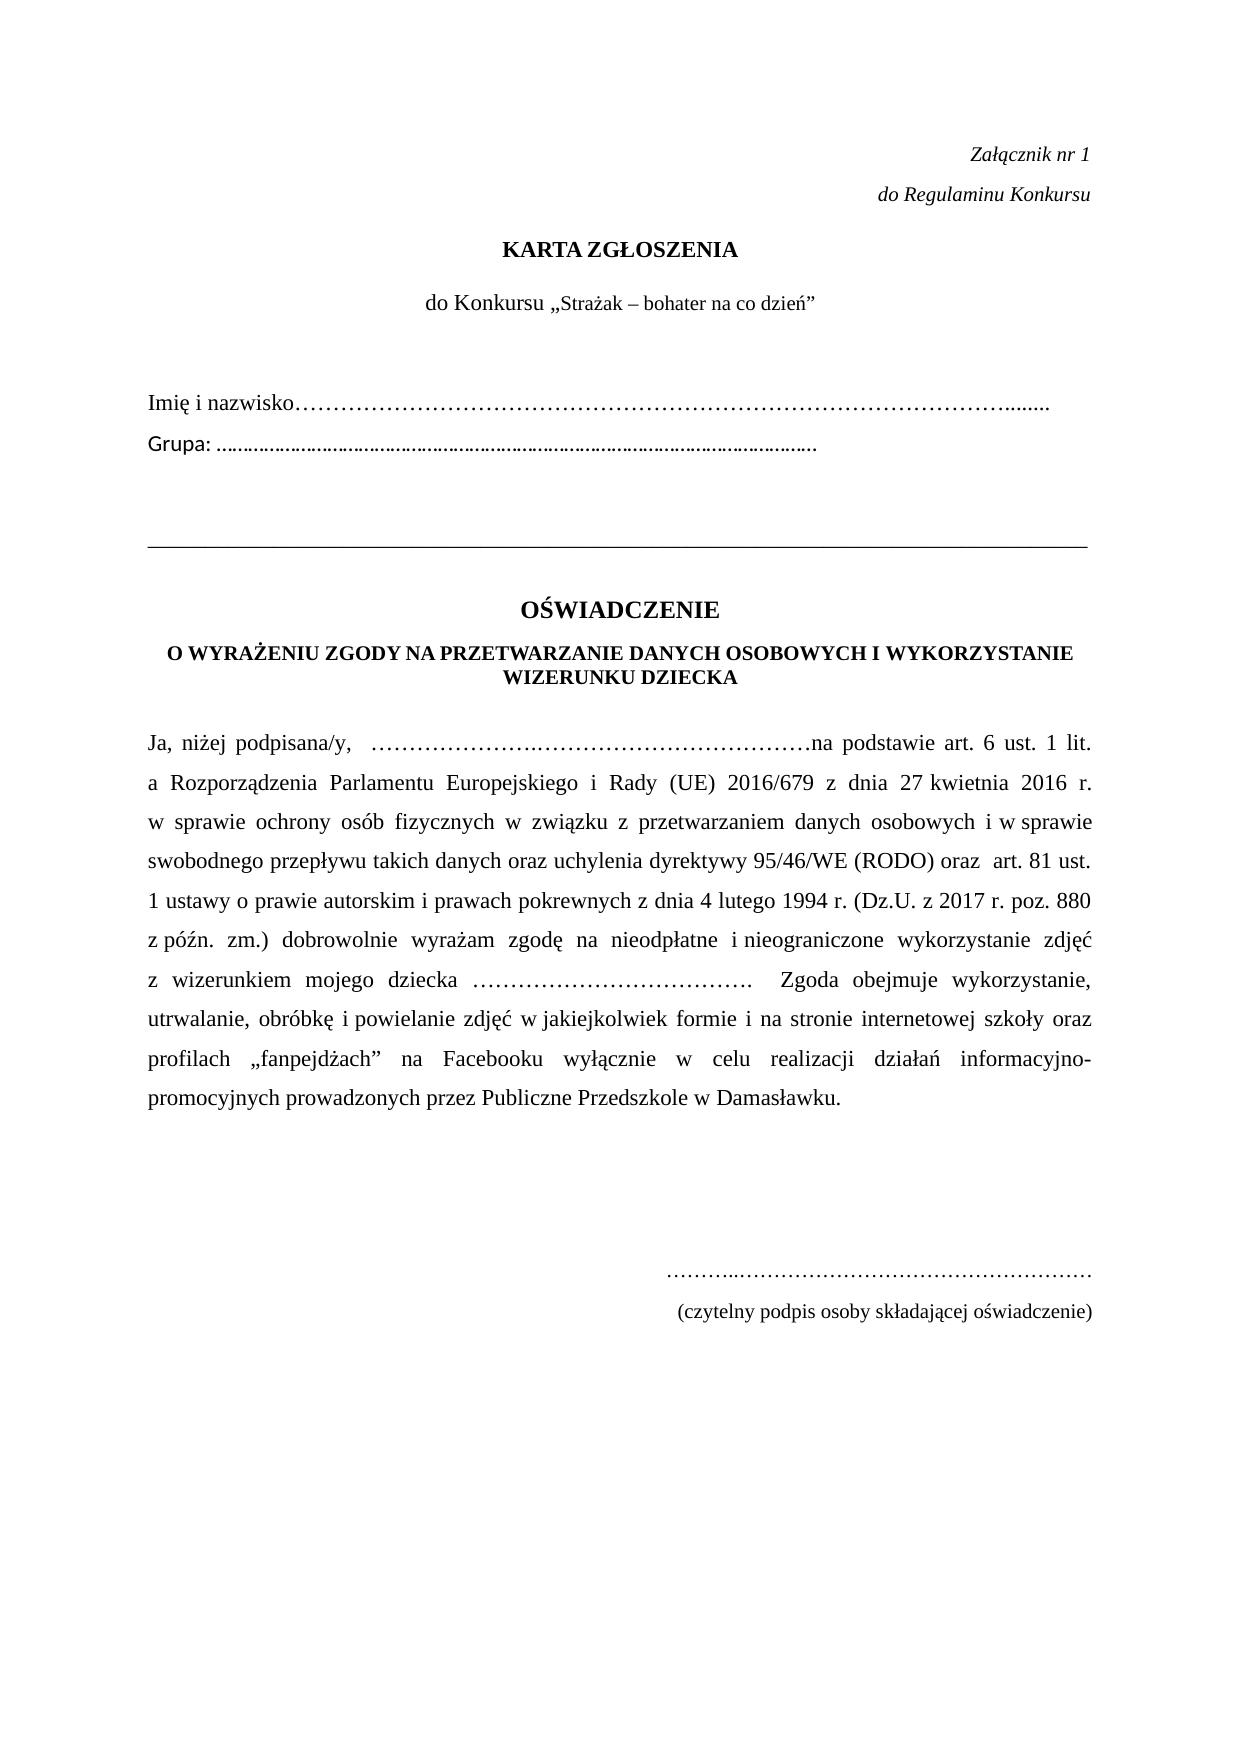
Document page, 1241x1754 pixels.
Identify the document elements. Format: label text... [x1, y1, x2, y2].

text ………..…………………………………………… [148, 1258, 1092, 1282]
text Załącznik nr 1 [148, 142, 1092, 166]
text do Regulaminu Konkursu [148, 182, 1092, 206]
text __________________________________________________________________________________ [148, 523, 1092, 550]
text Grupa: …………………………………………………………………………………………………… [148, 429, 1092, 457]
text do Konkursu „Strażak – bohater na co dzień” [148, 288, 1092, 315]
text O WYRAŻENIU ZGODY NA PRZETWARZANIE DANYCH OSOBOWYCH I WYKORZYSTANIE WIZERUNKU DZIECKA [148, 641, 1092, 689]
text (czytelny podpis osoby składającej oświadczenie) [148, 1299, 1092, 1323]
text OŚWIADCZENIE [148, 595, 1092, 624]
text Ja, niżej podpisana/y, ………………….………………………………na podstawie art. 6 ust. 1 lit. a Rozporządzenia Parlamentu Europejskiego i Rady (UE) 2016/679 z dnia 27 kwietnia 2016 r. w sprawie ochrony osób fizycznych w związku z przetwarzaniem danych osobowych i w sprawie swobodnego przepływu takich danych oraz uchylenia dyrektywy 95/46/WE (RODO) oraz art. 81 ust. 1 ustawy o prawie autorskim i prawach pokrewnych z dnia 4 lutego 1994 r. (Dz.U. z 2017 r. poz. 880 z późn. zm.) dobrowolnie wyrażam zgodę na nieodpłatne i nieograniczone wykorzystanie zdjęć z wizerunkiem mojego dziecka ………………………………. Zgoda obejmuje wykorzystanie, utrwalanie, obróbkę i powielanie zdjęć w jakiejkolwiek formie i na stronie internetowej szkoły oraz profilach „fanpejdżach” na Facebooku wyłącznie w celu realizacji działań informacyjno-promocyjnych prowadzonych przez Publiczne Przedszkole w Damasławku. [148, 729, 1092, 1111]
text KARTA ZGŁOSZENIA [148, 236, 1092, 262]
text Imię i nazwisko…………………………………………………………………………………........ [148, 389, 1092, 416]
